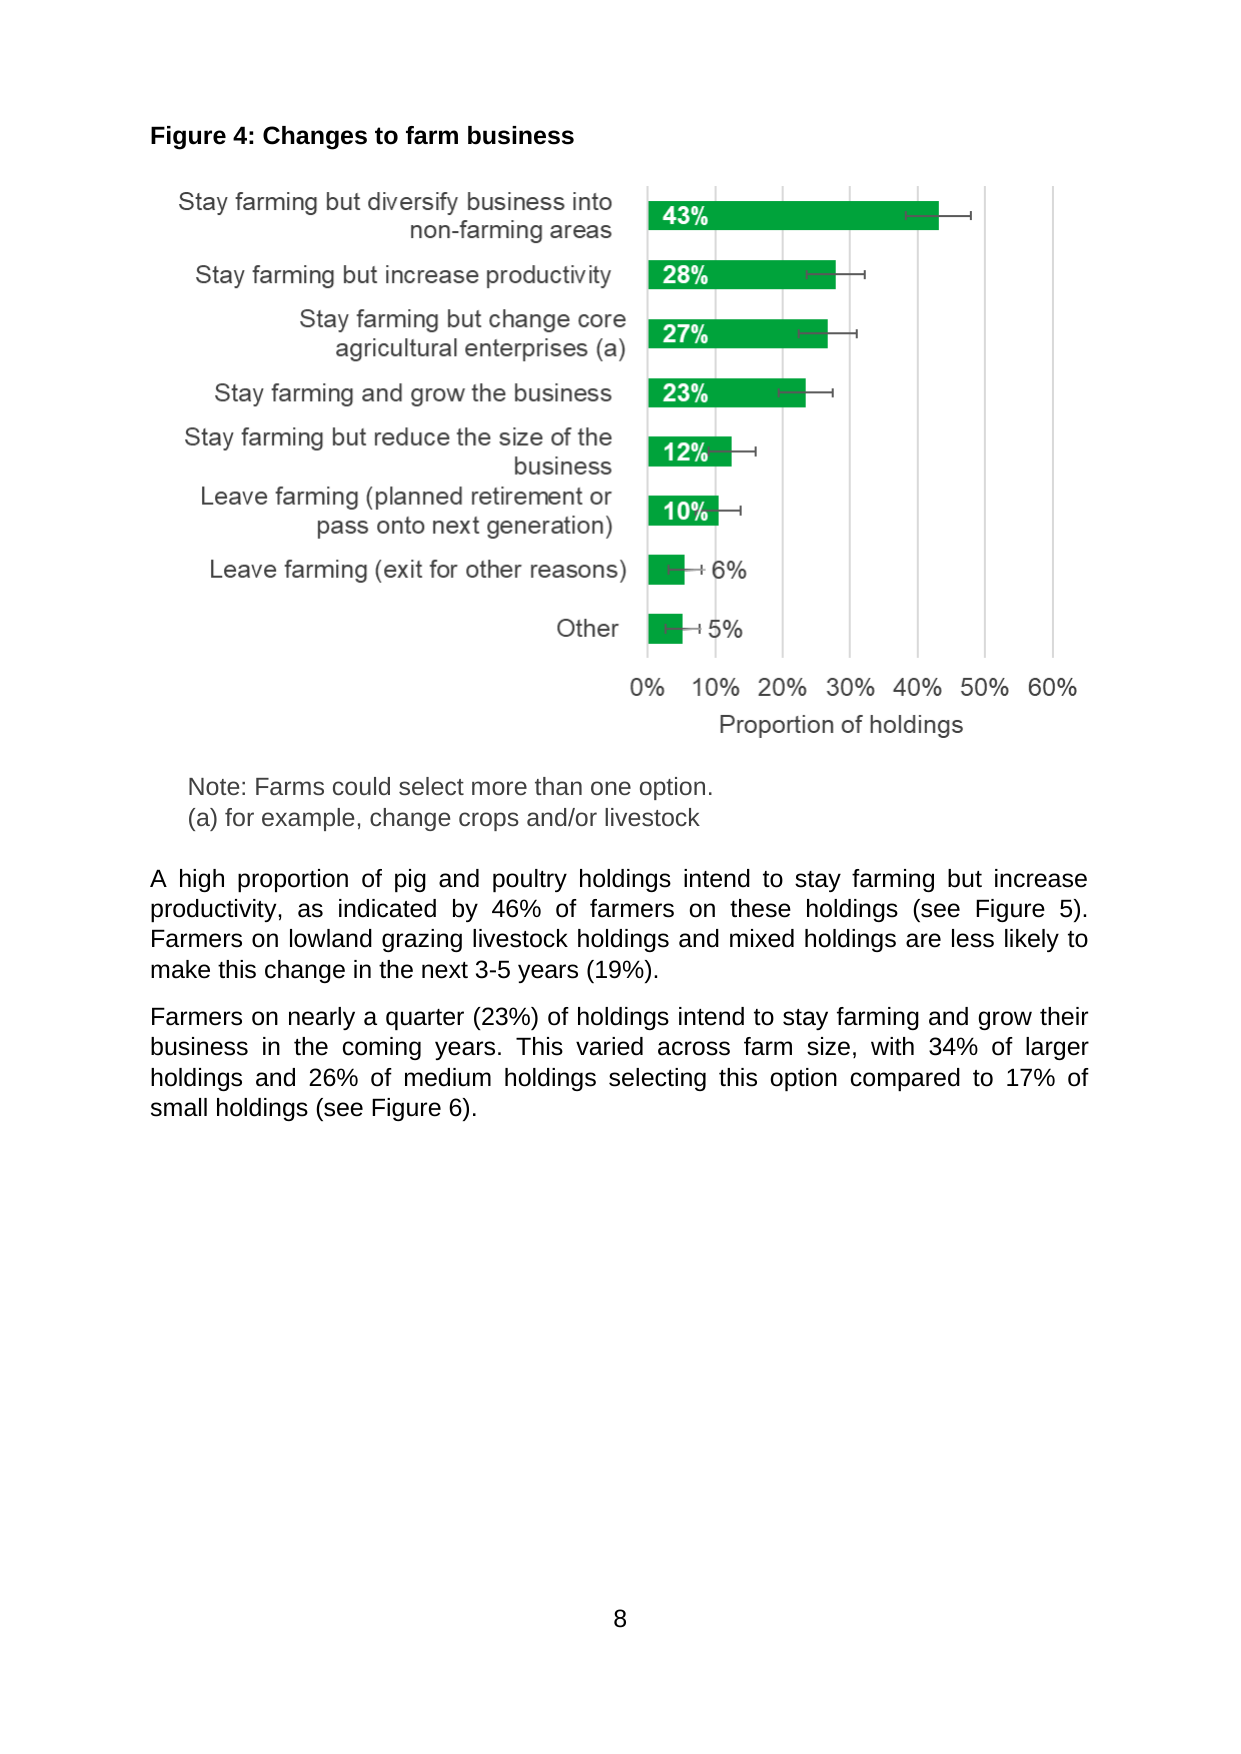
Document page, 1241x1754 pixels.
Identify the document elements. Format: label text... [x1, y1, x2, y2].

text Farmers on nearly a quarter (23%) of holdings intend to stay farming and grow their business in the coming years. This varied across farm size, with 34% of larger holdings and 26% of medium holdings selecting this option compared to 17% of small holdings (see Figure 6). [150, 1002, 1090, 1122]
text Figure 4: Changes to farm business [150, 121, 1090, 149]
list for example, change crops and/or livestock [187, 803, 1090, 831]
text Note: Farms could select more than one option. [187, 772, 1090, 801]
text A high proportion of pig and poultry holdings intend to stay farming but increase productivity, as indicated by 46% of farmers on these holdings (see Figure 5). Farmers on lowland grazing livestock holdings and mixed holdings are less likely to make this change in the next 3-5 years (19%). [150, 863, 1090, 983]
